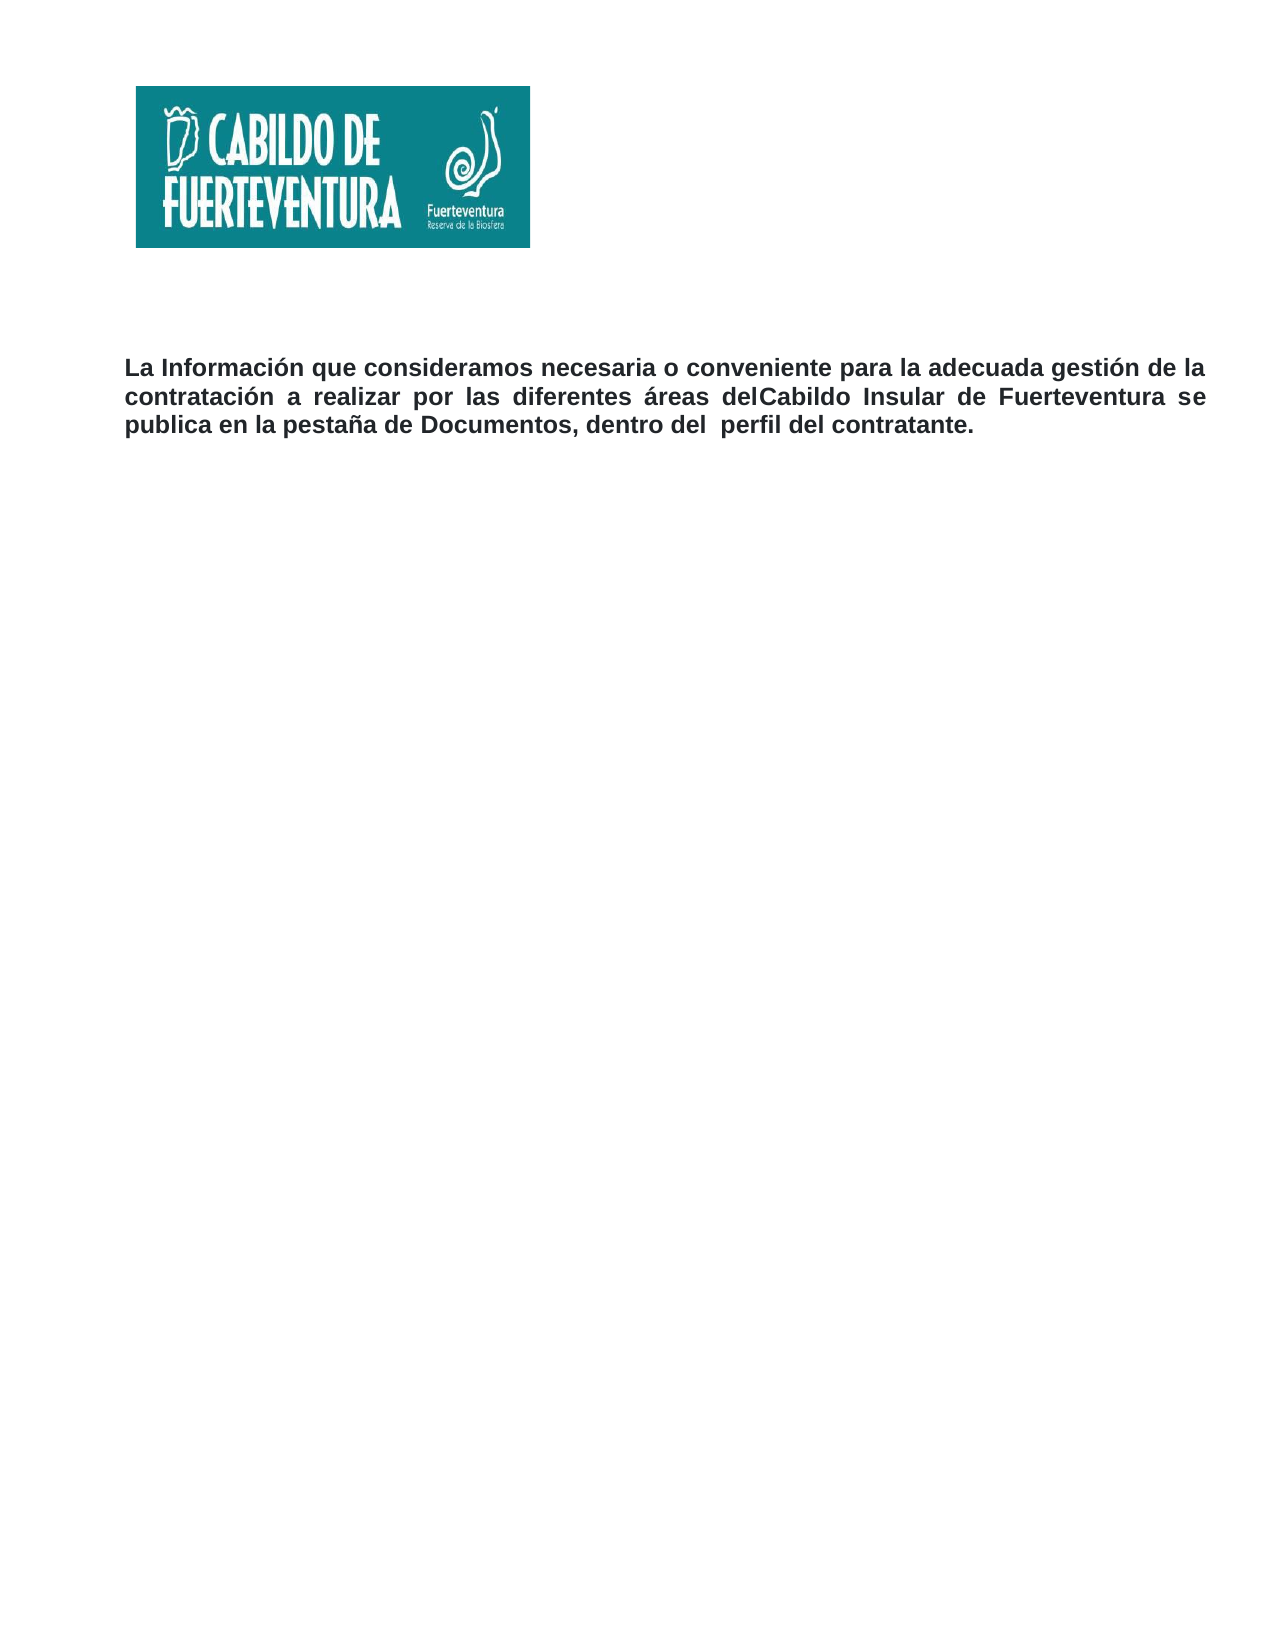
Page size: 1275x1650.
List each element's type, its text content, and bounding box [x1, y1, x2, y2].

text La Información que consideramos necesaria o conveniente para la adecuada gestión de la contratación a realizar por las diferentes áreas delCabildo Insular de Fuerteventura se publica en la pestaña de Documentos, dentro del perfil del contratante. [124, 305, 1206, 439]
picture [135, 86, 530, 248]
